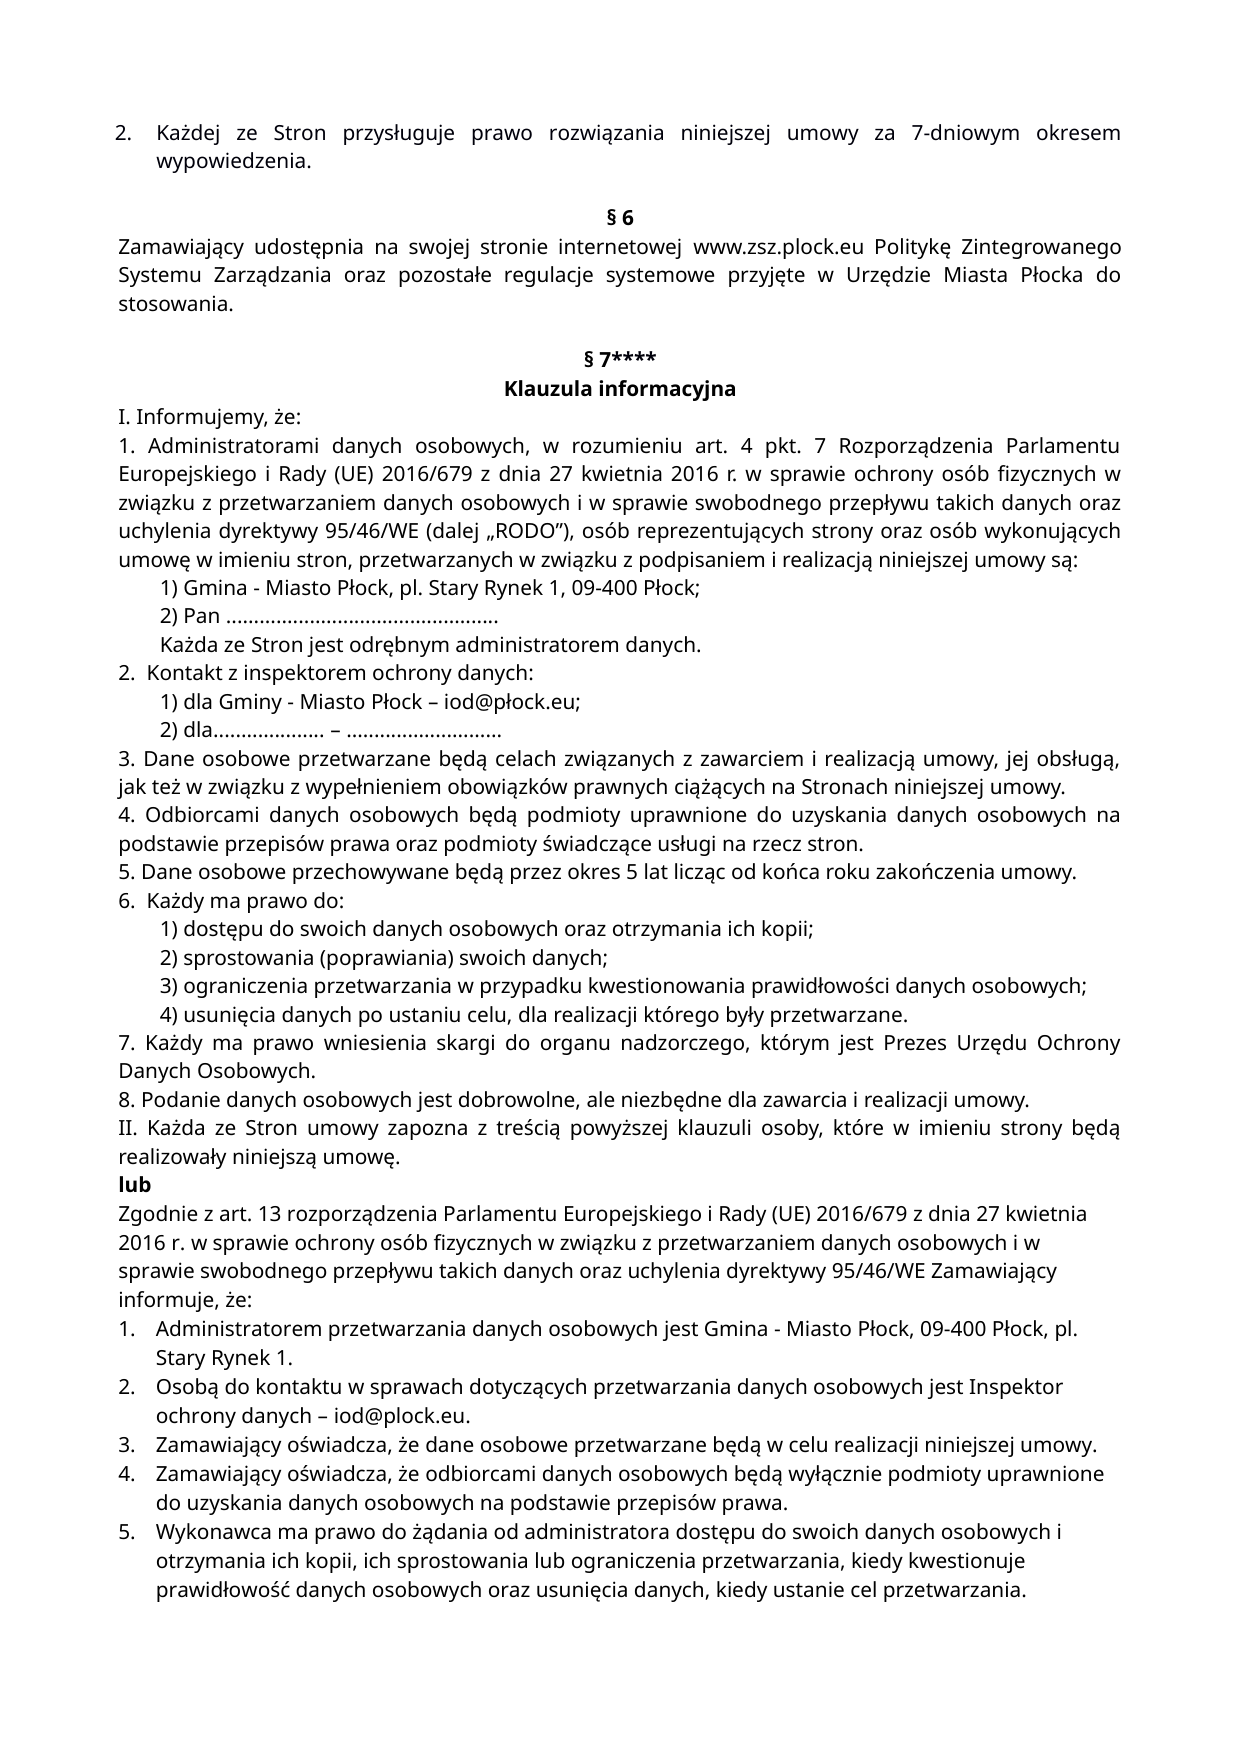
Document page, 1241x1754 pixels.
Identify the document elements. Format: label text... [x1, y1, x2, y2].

text Zgodnie z art. 13 rozporządzenia Parlamentu Europejskiego i Rady (UE) 2016/679 z dnia 27 kwietnia 2016 r. w sprawie ochrony osób fizycznych w związku z przetwarzaniem danych osobowych i w sprawie swobodnego przepływu takich danych oraz uchylenia dyrektywy 95/46/WE Zamawiający informuje, że: [118, 1199, 1122, 1314]
text I. Informujemy, że: [118, 402, 1122, 431]
text 2) dla.................... – ............................ [159, 715, 1122, 744]
list Osobą do kontaktu w sprawach dotyczących przetwarzania danych osobowych jest Inspektor ochrony danych – iod@plock.eu. [118, 1372, 1122, 1430]
text 3. Dane osobowe przetwarzane będą celach związanych z zawarciem i realizacją umowy, jej obsługą, jak też w związku z wypełnieniem obowiązków prawnych ciążących na Stronach niniejszej umowy. [118, 744, 1122, 801]
text 2) sprostowania (poprawiania) swoich danych; [159, 943, 1122, 971]
text 1) Gmina - Miasto Płock, pl. Stary Rynek 1, 09-400 Płock; [159, 573, 1122, 602]
text lub [118, 1170, 1122, 1199]
text Klauzula informacyjna [118, 374, 1122, 402]
list Wykonawca ma prawo do żądania od administratora dostępu do swoich danych osobowych i otrzymania ich kopii, ich sprostowania lub ograniczenia przetwarzania, kiedy kwestionuje prawidłowość danych osobowych oraz usunięcia danych, kiedy ustanie cel przetwarzania. [118, 1517, 1122, 1604]
text Każda ze Stron jest odrębnym administratorem danych. [159, 630, 1122, 658]
text 1) dla Gminy - Miasto Płock – iod@płock.eu; [159, 687, 1122, 715]
list Administratorem przetwarzania danych osobowych jest Gmina - Miasto Płock, 09-400 Płock, pl. Stary Rynek 1. [118, 1314, 1122, 1372]
text Zamawiający udostępnia na swojej stronie internetowej www.zsz.plock.eu Politykę Zintegrowanego Systemu Zarządzania oraz pozostałe regulacje systemowe przyjęte w Urzędzie Miasta Płocka do stosowania. [118, 232, 1122, 317]
list Zamawiający oświadcza, że odbiorcami danych osobowych będą wyłącznie podmioty uprawnione do uzyskania danych osobowych na podstawie przepisów prawa. [118, 1459, 1122, 1517]
text § 6 [118, 203, 1122, 232]
list Zamawiający oświadcza, że dane osobowe przetwarzane będą w celu realizacji niniejszej umowy. [118, 1430, 1122, 1459]
text 7. Każdy ma prawo wniesienia skargi do organu nadzorczego, którym jest Prezes Urzędu Ochrony Danych Osobowych. [118, 1028, 1122, 1085]
text 1. Administratorami danych osobowych, w rozumieniu art. 4 pkt. 7 Rozporządzenia Parlamentu Europejskiego i Rady (UE) 2016/679 z dnia 27 kwietnia 2016 r. w sprawie ochrony osób fizycznych w związku z przetwarzaniem danych osobowych i w sprawie swobodnego przepływu takich danych oraz uchylenia dyrektywy 95/46/WE (dalej „RODO”), osób reprezentujących strony oraz osób wykonujących umowę w imieniu stron, przetwarzanych w związku z podpisaniem i realizacją niniejszej umowy są: [118, 431, 1122, 573]
text 6. Każdy ma prawo do: [118, 886, 1122, 914]
text 3) ograniczenia przetwarzania w przypadku kwestionowania prawidłowości danych osobowych; [159, 971, 1122, 1000]
text 4. Odbiorcami danych osobowych będą podmioty uprawnione do uzyskania danych osobowych na podstawie przepisów prawa oraz podmioty świadczące usługi na rzecz stron. [118, 801, 1122, 857]
text 1) dostępu do swoich danych osobowych oraz otrzymania ich kopii; [159, 914, 1122, 943]
text 2. Kontakt z inspektorem ochrony danych: [118, 658, 1122, 687]
text § 7**** [118, 346, 1122, 374]
text 5. Dane osobowe przechowywane będą przez okres 5 lat licząc od końca roku zakończenia umowy. [118, 857, 1122, 886]
text 2) Pan ................................................. [159, 602, 1122, 630]
list Każdej ze Stron przysługuje prawo rozwiązania niniejszej umowy za 7-dniowym okresem wypowiedzenia. [114, 118, 1122, 175]
text 8. Podanie danych osobowych jest dobrowolne, ale niezbędne dla zawarcia i realizacji umowy. [118, 1085, 1122, 1113]
text 4) usunięcia danych po ustaniu celu, dla realizacji którego były przetwarzane. [159, 1000, 1122, 1028]
text II. Każda ze Stron umowy zapozna z treścią powyższej klauzuli osoby, które w imieniu strony będą realizowały niniejszą umowę. [118, 1113, 1122, 1170]
